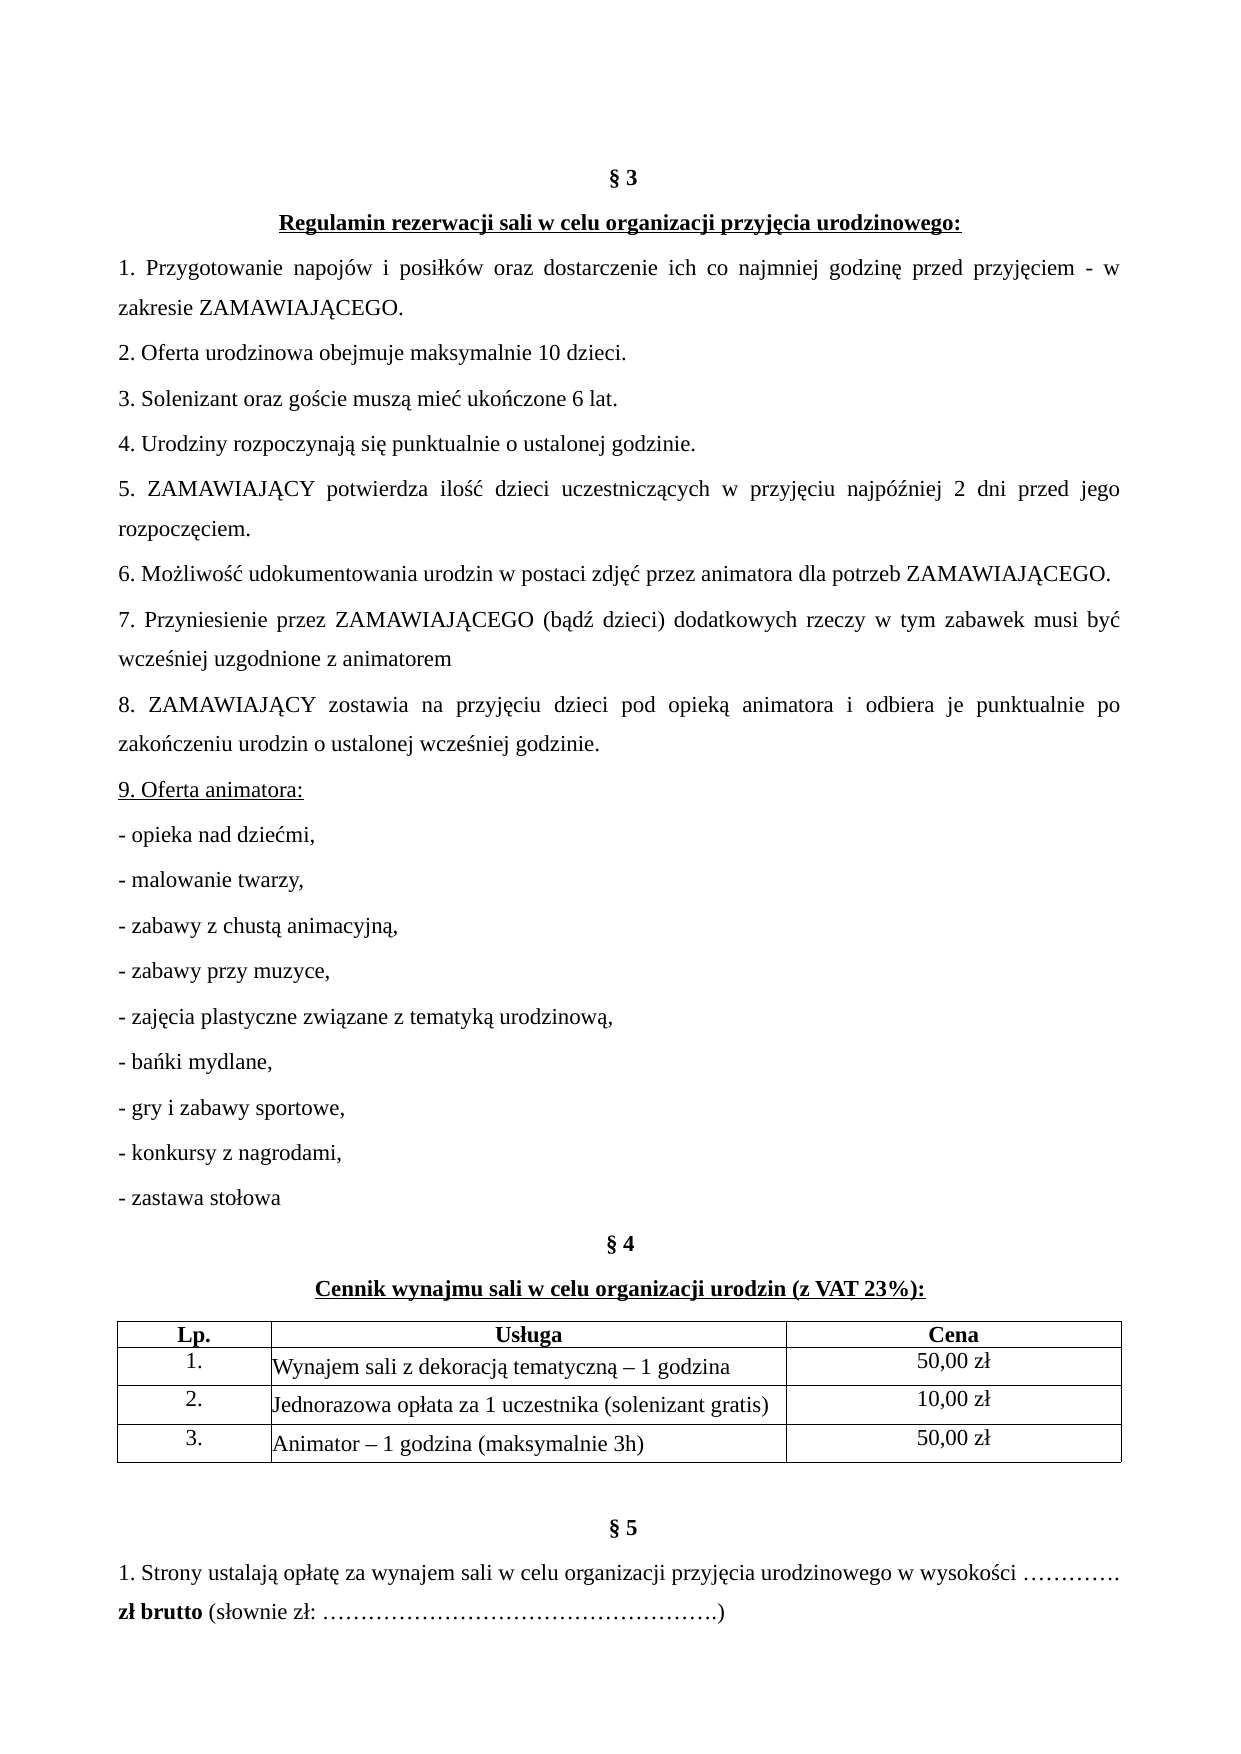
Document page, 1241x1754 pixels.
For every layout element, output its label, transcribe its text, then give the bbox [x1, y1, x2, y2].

text - opieka nad dziećmi, [118, 821, 1122, 847]
text - bańki mydlane, [118, 1048, 1122, 1074]
text § 5 [118, 1513, 1122, 1540]
table_cell 2. [118, 1386, 271, 1424]
text Regulamin rezerwacji sali w celu organizacji przyjęcia urodzinowego: [118, 209, 1122, 235]
table_cell Jednorazowa opłata za 1 uczestnika (solenizant gratis) [272, 1386, 786, 1424]
text - konkursy z nagrodami, [118, 1139, 1122, 1165]
table_cell 3. [118, 1425, 271, 1462]
text 2. Oferta urodzinowa obejmuje maksymalnie 10 dzieci. [118, 339, 1122, 366]
text - gry i zabawy sportowe, [118, 1093, 1122, 1120]
table_cell 50,00 zł [787, 1425, 1121, 1462]
text Cennik wynajmu sali w celu organizacji urodzin (z VAT 23%): [118, 1275, 1122, 1302]
text § 4 [118, 1230, 1122, 1256]
text - zabawy z chustą animacyjną, [118, 912, 1122, 938]
text 7. Przyniesienie przez ZAMAWIAJĄCEGO (bądź dzieci) dodatkowych rzeczy w tym zabawek musi być wcześniej uzgodnione z animatorem [118, 606, 1122, 672]
text - malowanie twarzy, [118, 866, 1122, 893]
table_cell 10,00 zł [787, 1386, 1121, 1424]
text 9. Oferta animatora: [118, 776, 1122, 802]
text 1. Przygotowanie napojów i posiłków oraz dostarczenie ich co najmniej godzinę przed przyjęciem - w zakresie ZAMAWIAJĄCEGO. [118, 254, 1122, 320]
table_header Usługa [272, 1322, 786, 1347]
text § 3 [118, 163, 1122, 190]
text - zastawa stołowa [118, 1184, 1122, 1211]
table_header Cena [787, 1322, 1121, 1347]
table_cell Animator – 1 godzina (maksymalnie 3h) [272, 1425, 786, 1462]
text 1. Strony ustalają opłatę za wynajem sali w celu organizacji przyjęcia urodzinowego w wysokości …………. zł brutto (słownie zł: …………………………………………….) [118, 1559, 1122, 1625]
text 5. ZAMAWIAJĄCY potwierdza ilość dzieci uczestniczących w przyjęciu najpóźniej 2 dni przed jego rozpoczęciem. [118, 476, 1122, 541]
table_cell 50,00 zł [787, 1348, 1121, 1385]
text 3. Solenizant oraz goście muszą mieć ukończone 6 lat. [118, 385, 1122, 411]
table_cell Wynajem sali z dekoracją tematyczną – 1 godzina [272, 1348, 786, 1385]
text - zajęcia plastyczne związane z tematyką urodzinową, [118, 1003, 1122, 1029]
text - zabawy przy muzyce, [118, 957, 1122, 984]
table_header Lp. [118, 1322, 271, 1347]
table_cell 1. [118, 1348, 271, 1385]
text 4. Urodziny rozpoczynają się punktualnie o ustalonej godzinie. [118, 430, 1122, 456]
text 8. ZAMAWIAJĄCY zostawia na przyjęciu dzieci pod opieką animatora i odbiera je punktualnie po zakończeniu urodzin o ustalonej wcześniej godzinie. [118, 691, 1122, 757]
text 6. Możliwość udokumentowania urodzin w postaci zdjęć przez animatora dla potrzeb ZAMAWIAJĄCEGO. [118, 560, 1122, 587]
